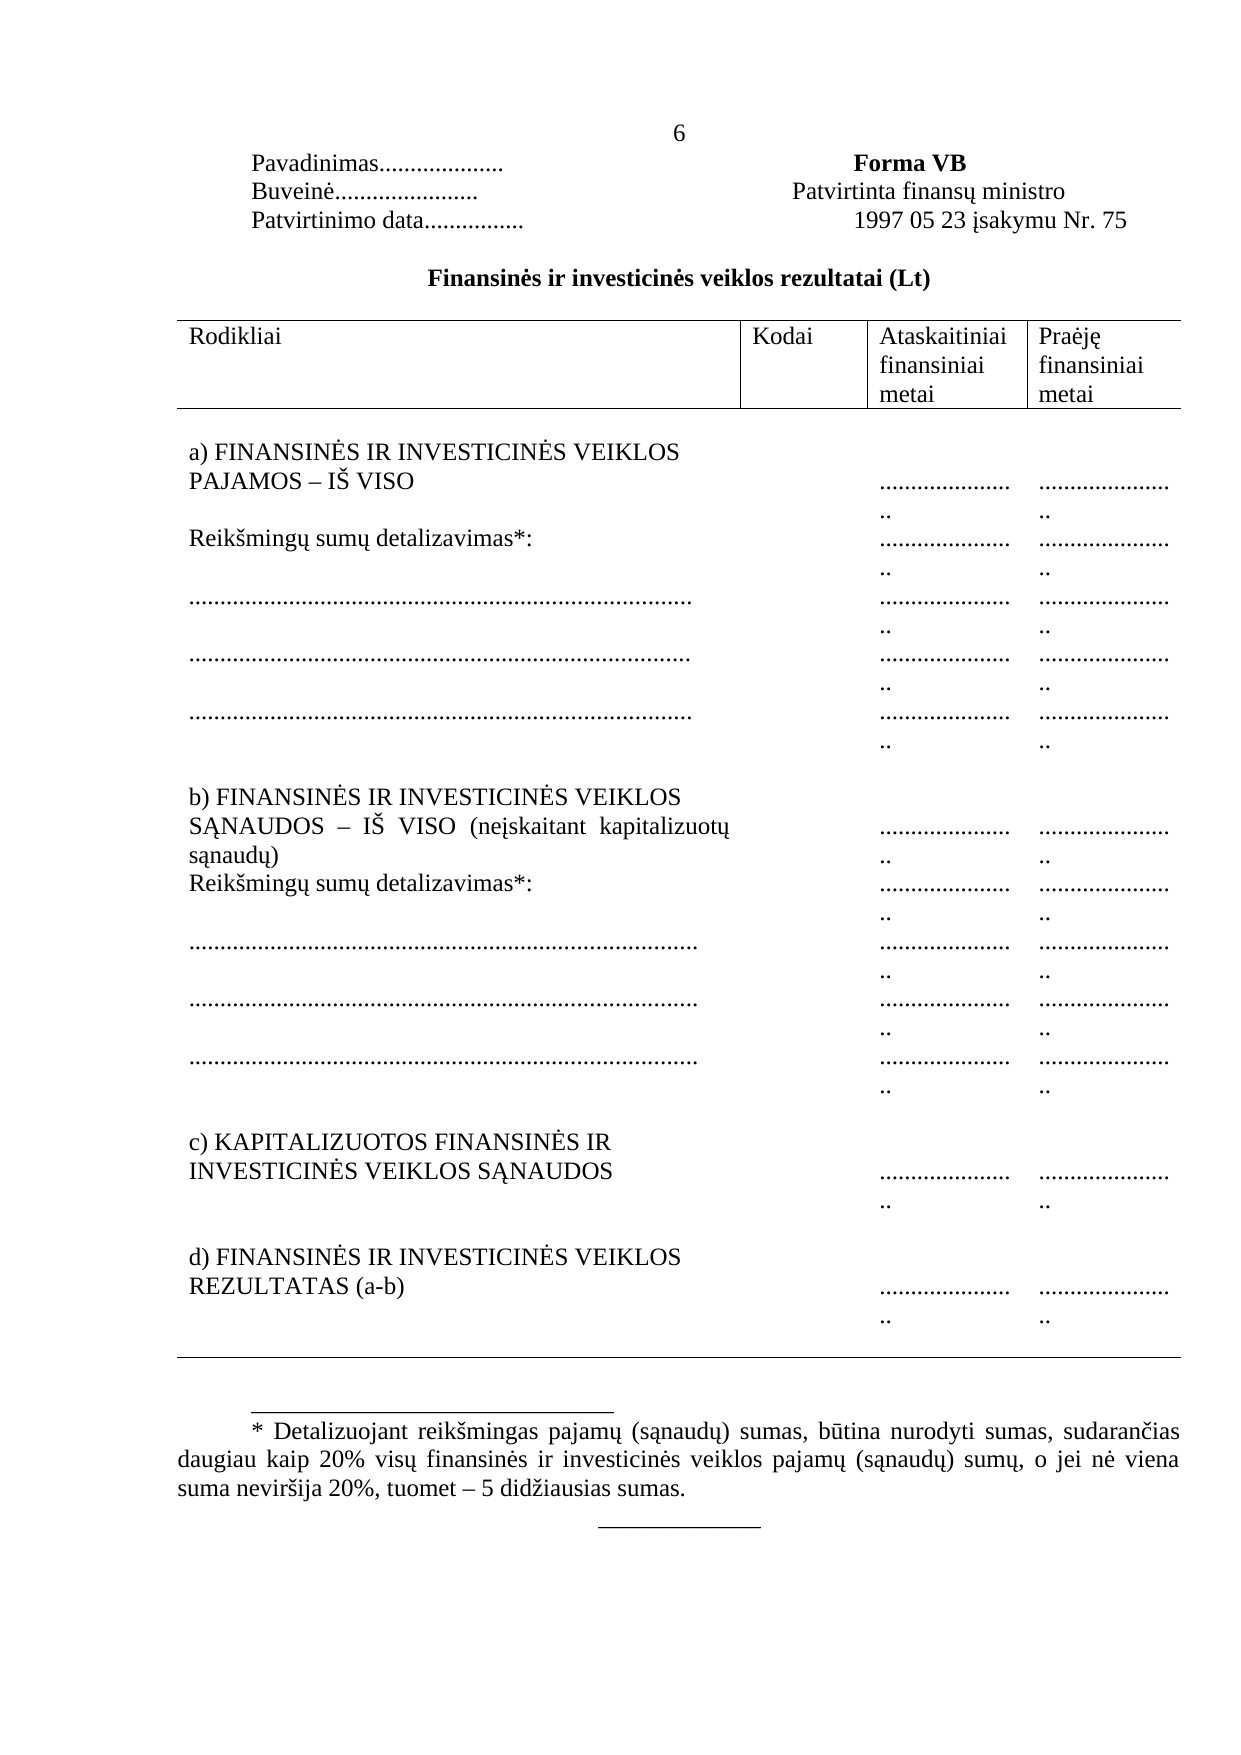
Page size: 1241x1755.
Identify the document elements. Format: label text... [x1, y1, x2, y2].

table_cell ....................... [868, 811, 1027, 868]
table_cell [1027, 754, 1181, 782]
table_cell [868, 1214, 1027, 1242]
table_cell [741, 1329, 868, 1357]
table_cell ....................... [868, 1271, 1027, 1328]
table_cell finansiniai [1028, 350, 1181, 379]
table_cell [868, 1127, 1027, 1156]
table_cell ....................... [1027, 639, 1181, 696]
table_cell . [177, 926, 741, 983]
table_cell [177, 379, 740, 407]
text Patvirtinimo data................ 1997 05 23 įsakymu Nr. 75 [177, 205, 1181, 234]
text _____________________________ [177, 1387, 1181, 1416]
table_cell [177, 1214, 741, 1242]
table_cell c) Kapitalizuotos finansinės ir [177, 1127, 741, 1156]
text * Detalizuojant reikšmingas pajamų (sąnaudų) sumas, būtina nurodyti sumas, sudarančias daugiau kaip 20% visų finansinės ir investicinės veiklos pajamų (sąnaudų) sumų, o jei nė viena suma neviršija 20%, tuomet – 5 didžiausias sumas. [177, 1416, 1181, 1502]
table_cell [741, 696, 868, 753]
table_cell [741, 782, 868, 811]
table_cell [741, 639, 868, 696]
table_cell ....................... [1027, 1041, 1181, 1098]
table_header Rodikliai [177, 321, 740, 350]
table_cell [741, 350, 867, 379]
text Finansinės ir investicinės veiklos rezultatai (Lt) [177, 263, 1181, 291]
table_cell ....................... [1027, 696, 1181, 753]
table_header Praėję [1028, 321, 1181, 350]
table_cell a) FINANSINĖS IR INVESTICINĖS VEIKLOS [177, 437, 741, 466]
table_cell [1027, 437, 1181, 466]
table_cell [741, 1127, 868, 1156]
table_cell [741, 1156, 868, 1213]
table_cell [868, 754, 1027, 782]
table_cell [177, 1329, 741, 1357]
table_cell PAJAMOS – iš viso [177, 466, 741, 523]
table_cell [741, 1099, 868, 1127]
table_cell [741, 984, 868, 1041]
table_cell Reikšmingų sumų detalizavimas*: [177, 869, 741, 926]
table_cell [1027, 1127, 1181, 1156]
table_header Ataskaitiniai [868, 321, 1027, 350]
table_cell [868, 1099, 1027, 1127]
table_cell ....................... [868, 524, 1027, 581]
table_cell ....................... [1027, 984, 1181, 1041]
table_cell [177, 639, 741, 696]
table_cell [741, 581, 868, 638]
table_cell [177, 350, 740, 379]
table_cell [741, 466, 868, 523]
table_cell ....................... [868, 869, 1027, 926]
table_cell [868, 409, 1027, 437]
table_cell [741, 409, 868, 437]
table_cell [741, 869, 868, 926]
table_cell [177, 409, 741, 437]
table_cell . [177, 1041, 741, 1098]
table_cell Reikšmingų sumų detalizavimas*: [177, 524, 741, 581]
table_cell ....................... [1027, 466, 1181, 523]
text Buveinė....................... Patvirtinta finansų ministro [251, 176, 1181, 205]
table_cell ....................... [1027, 1271, 1181, 1328]
table_cell ....................... [1027, 1156, 1181, 1213]
table_cell [177, 754, 741, 782]
table_cell rezultatas (a-b) [177, 1271, 741, 1328]
table_cell . [177, 984, 741, 1041]
table_cell [868, 1329, 1027, 1357]
table_cell ....................... [868, 466, 1027, 523]
table_cell ....................... [1027, 811, 1181, 868]
table_cell sąnaudos – iš viso (neįskaitant kapitalizuotų sąnaudų) [177, 811, 741, 868]
table_cell [741, 1041, 868, 1098]
table_cell ....................... [868, 639, 1027, 696]
table_cell [741, 811, 868, 868]
table_cell investicinės veiklos sąnaudos [177, 1156, 741, 1213]
table_cell [1027, 782, 1181, 811]
table_cell [868, 1242, 1027, 1271]
table_cell [741, 1242, 868, 1271]
table_cell [1027, 1242, 1181, 1271]
text Pavadinimas.................... Forma VB [177, 148, 1181, 176]
table_cell ....................... [868, 1041, 1027, 1098]
table_cell ....................... [1027, 926, 1181, 983]
table_cell [741, 1214, 868, 1242]
table_cell d) Finansinės IR INVESTICINĖS veiklos [177, 1242, 741, 1271]
table_cell ....................... [868, 926, 1027, 983]
table_cell [868, 437, 1027, 466]
table_cell [868, 782, 1027, 811]
table_cell ....................... [868, 1156, 1027, 1213]
table_cell [1027, 409, 1181, 437]
table_cell ....................... [868, 984, 1027, 1041]
table_header Kodai [741, 321, 867, 350]
table_cell [1027, 1099, 1181, 1127]
table_cell ....................... [1027, 524, 1181, 581]
table_cell b) Finansinės ir investicinės veiklos [177, 782, 741, 811]
table_cell [741, 1271, 868, 1328]
table_cell [1027, 1329, 1181, 1357]
table_cell ....................... [1027, 581, 1181, 638]
table_cell [177, 1099, 741, 1127]
table_cell metai [1028, 379, 1181, 407]
table_cell metai [868, 379, 1027, 407]
table_cell ....................... [868, 696, 1027, 753]
table_cell [741, 437, 868, 466]
table_cell [741, 926, 868, 983]
table_cell ....................... [868, 581, 1027, 638]
text _____________ [177, 1502, 1181, 1531]
table_cell ....................... [1027, 869, 1181, 926]
table_cell [741, 524, 868, 581]
table_cell [177, 581, 741, 638]
table_cell [1027, 1214, 1181, 1242]
table_cell finansiniai [868, 350, 1027, 379]
table_cell [741, 379, 867, 407]
table_cell [177, 696, 741, 753]
table_cell [741, 754, 868, 782]
